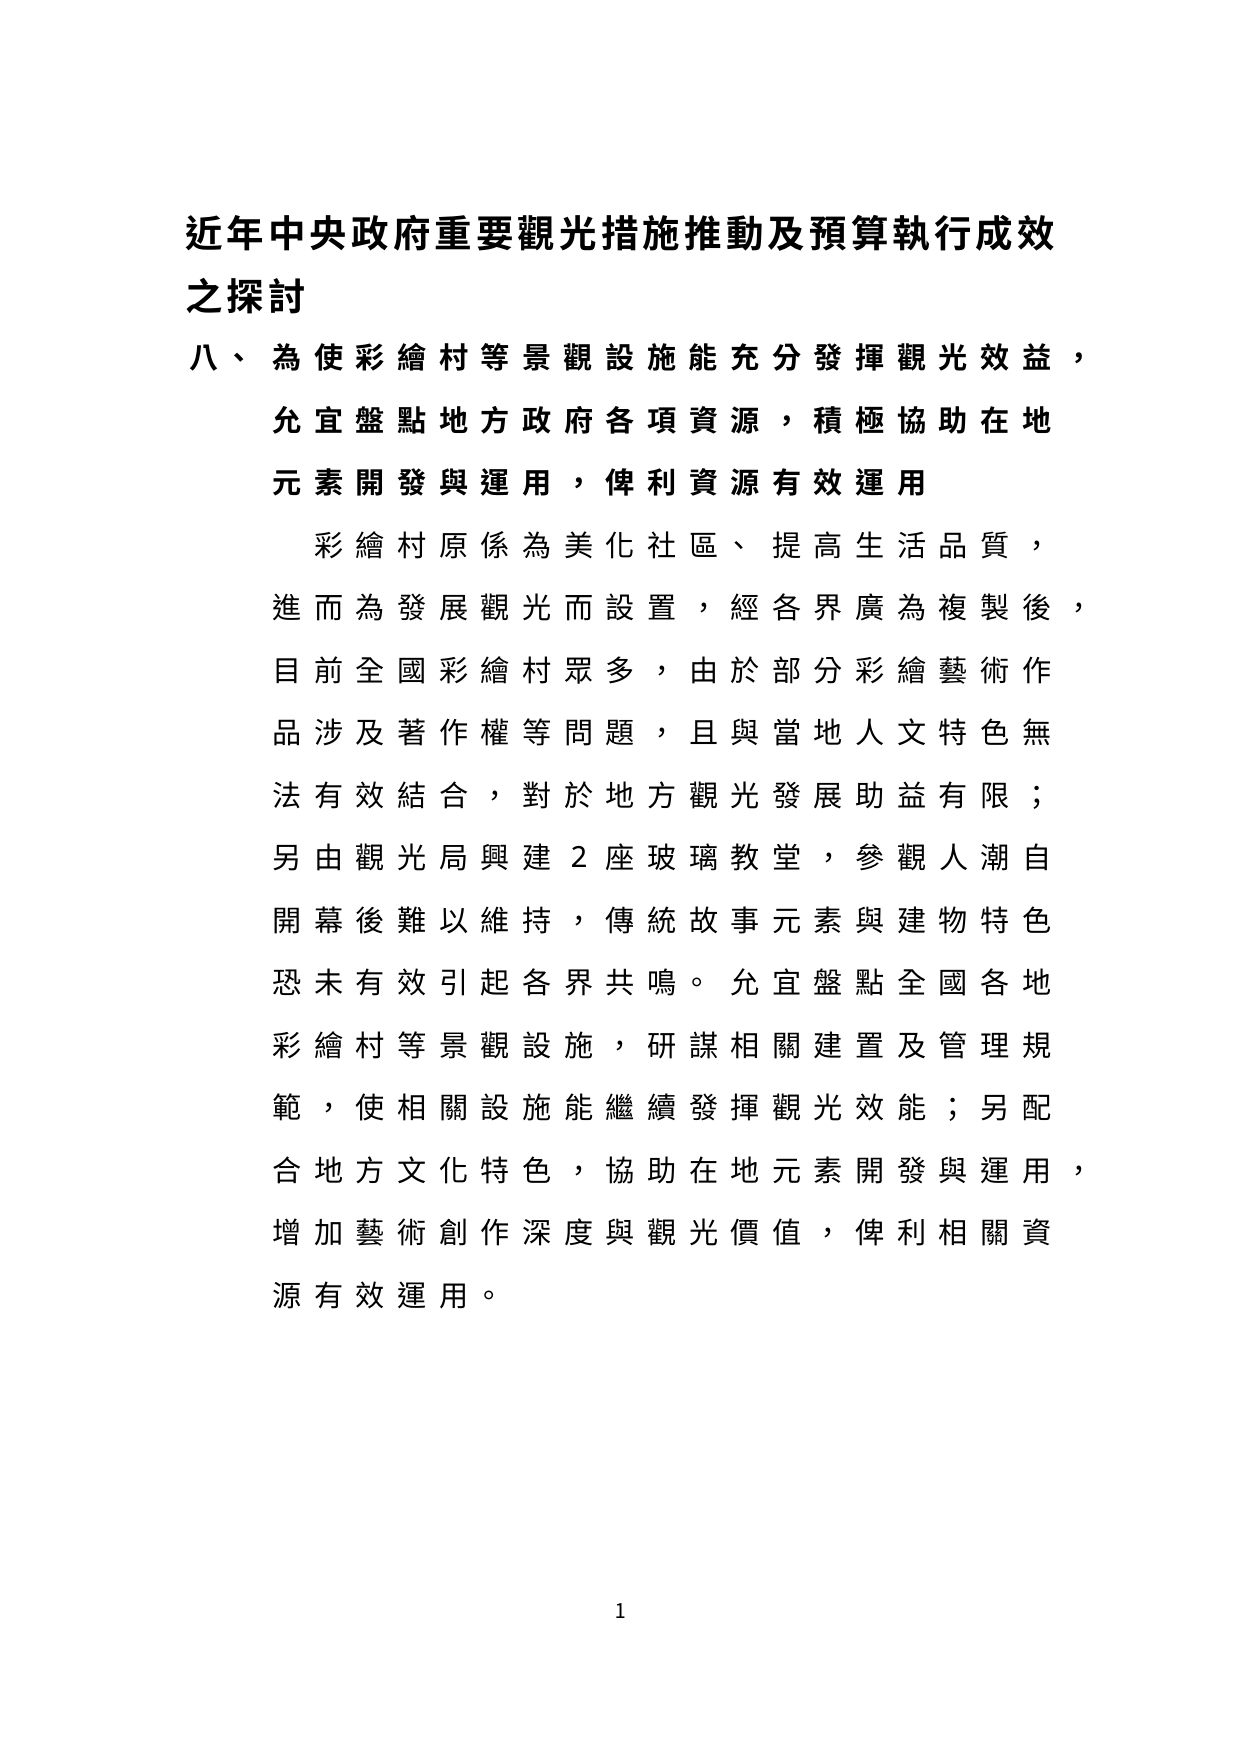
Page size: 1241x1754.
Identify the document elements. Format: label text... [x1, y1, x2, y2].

text 八、為使彩繪村等景觀設施能充分發揮觀光效益，允宜盤點地方政府各項資源，積極協助在地元素開發與運用，俾利資源有效運用 [183, 314, 1058, 502]
text 近年中央政府重要觀光措施推動及預算執行成效之探討 [183, 189, 1058, 314]
text 彩繪村原係為美化社區、提高生活品質，進而為發展觀光而設置，經各界廣為複製後，目前全國彩繪村眾多，由於部分彩繪藝術作品涉及著作權等問題，且與當地人文特色無法有效結合，對於地方觀光發展助益有限；另由觀光局興建2座玻璃教堂，參觀人潮自開幕後難以維持，傳統故事元素與建物特色恐未有效引起各界共鳴。允宜盤點全國各地彩繪村等景觀設施，研謀相關建置及管理規範，使相關設施能繼續發揮觀光效能；另配合地方文化特色，協助在地元素開發與運用，增加藝術創作深度與觀光價值，俾利相關資源有效運用。 [242, 502, 1058, 1314]
